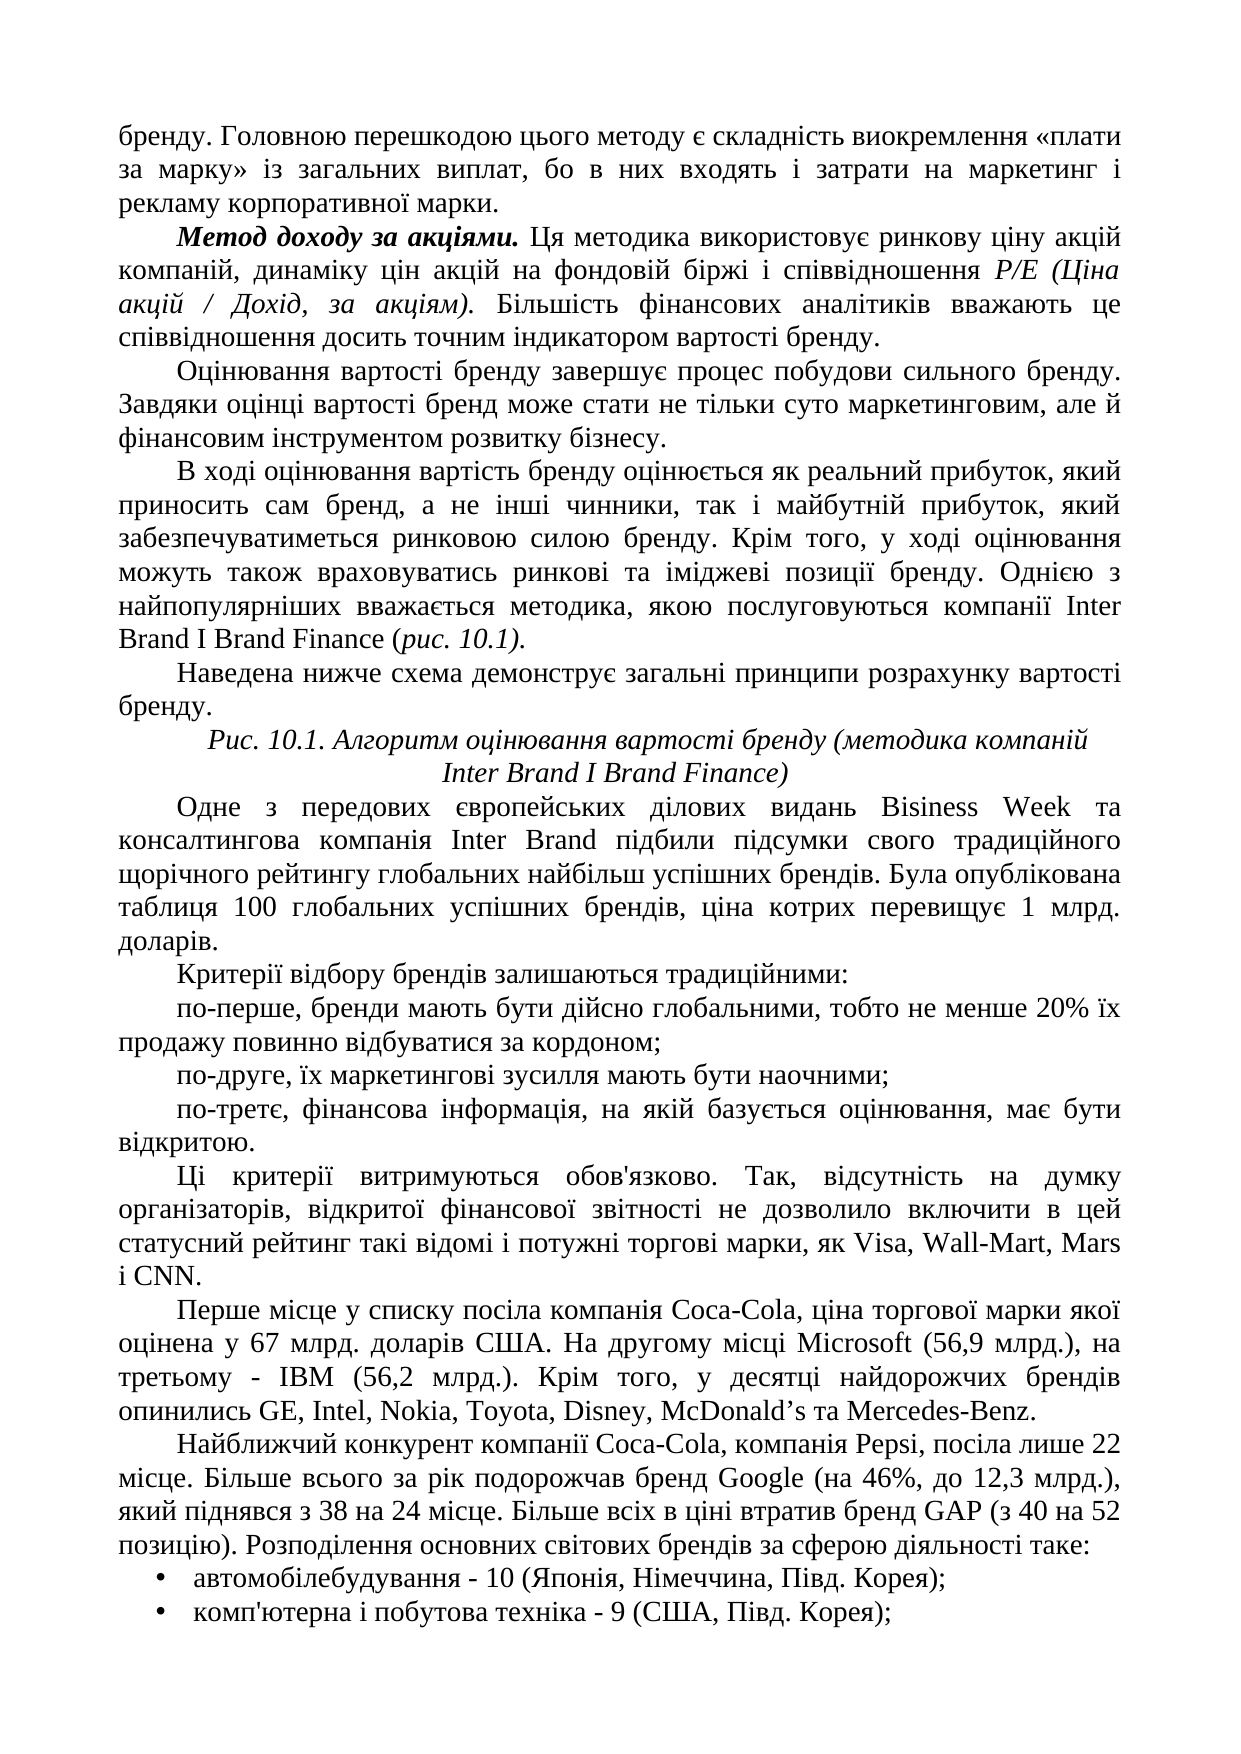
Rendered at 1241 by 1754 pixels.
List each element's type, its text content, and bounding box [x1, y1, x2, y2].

text Рис. 10.1. Алгоритм оцінювання вартості бренду (методика компаній Inter Brand I Brand Finance) [118, 722, 1122, 789]
list комп'ютерна і побутова техніка - 9 (США, Півд. Корея); [156, 1594, 1122, 1628]
text Ці критерії витримуються обов'язково. Так, відсутність на думку організаторів, відкритої фінансової звітності не дозволило включити в цей статусний рейтинг такі відомі і потужні торгові марки, як Visa, Wall-Mart, Mars i CNN. [118, 1158, 1122, 1292]
text бренду. Головною перешкодою цього методу є складність виокремлення «плати за марку» із загальних виплат, бо в них входять і затрати на маркетинг і рекламу корпоративної марки. [118, 118, 1122, 219]
text Наведена нижче схема демонструє загальні принципи розрахунку вартості бренду. [118, 655, 1122, 722]
text Одне з передових європейських ділових видань Bisiness Week та консалтингова компанія Inter Brand підбили підсумки свого традиційного щорічного рейтингу глобальних найбільш успішних брендів. Була опублікована таблиця 100 глобальних успішних брендів, ціна котрих перевищує 1 млрд. доларів. [118, 789, 1122, 957]
list автомобілебудування - 10 (Японія, Німеччина, Півд. Корея); [156, 1560, 1122, 1594]
text Найближчий конкурент компанії Соса-Соlа, компанія Рepsi, посіла лише 22 місце. Більше всього за рік подорожчав бренд Google (на 46%, до 12,3 млрд.), який піднявся з 38 на 24 місце. Більше всіх в ціні втратив бренд GАР (з 40 на 52 позицію). Розподілення основних світових брендів за сферою діяльності таке: [118, 1426, 1122, 1560]
text В ході оцінювання вартість бренду оцінюється як реальний прибуток, який приносить сам бренд, а не інші чинники, так і майбутній прибуток, який забезпечуватиметься ринковою силою бренду. Крім того, у ході оцінювання можуть також враховуватись ринкові та іміджеві позиції бренду. Однією з найпопулярніших вважається методика, якою послуговуються компанії Inter Brand I Brand Finance (рис. 10.1). [118, 453, 1122, 655]
text по-третє, фінансова інформація, на якій базується оцінювання, має бути відкритою. [118, 1091, 1122, 1158]
text по-друге, їх маркетингові зусилля мають бути наочними; [118, 1057, 1122, 1091]
text Метод доходу за акціями. Ця методика використовує ринкову ціну акцій компаній, динаміку цін акцій на фондовій біржі і співвідношення Р/Е (Ціна акцій / Дохід, за акціям). Більшість фінансових аналітиків вважають це співвідношення досить точним індикатором вартості бренду. [118, 219, 1122, 353]
text по-перше, бренди мають бути дійсно глобальними, тобто не менше 20% їх продажу повинно відбуватися за кордоном; [118, 990, 1122, 1057]
text Оцінювання вартості бренду завершує процес побудови сильного бренду. Завдяки оцінці вартості бренд може стати не тільки суто маркетинговим, але й фінансовим інструментом розвитку бізнесу. [118, 353, 1122, 453]
text Перше місце у списку посіла компанія Соса-Соlа, ціна торгової марки якої оцінена у 67 млрд. доларів СШA. На другому місці Microsoft (56,9 млрд.), на третьому - ІВМ (56,2 млрд.). Крім того, у десятці найдорожчих брендів опинились GЕ, Intel, Nokia, Toyota, Disney, McDonald’s та Mercedes-Benz. [118, 1292, 1122, 1426]
text Критерії відбору брендів залишаються традиційними: [118, 957, 1122, 990]
